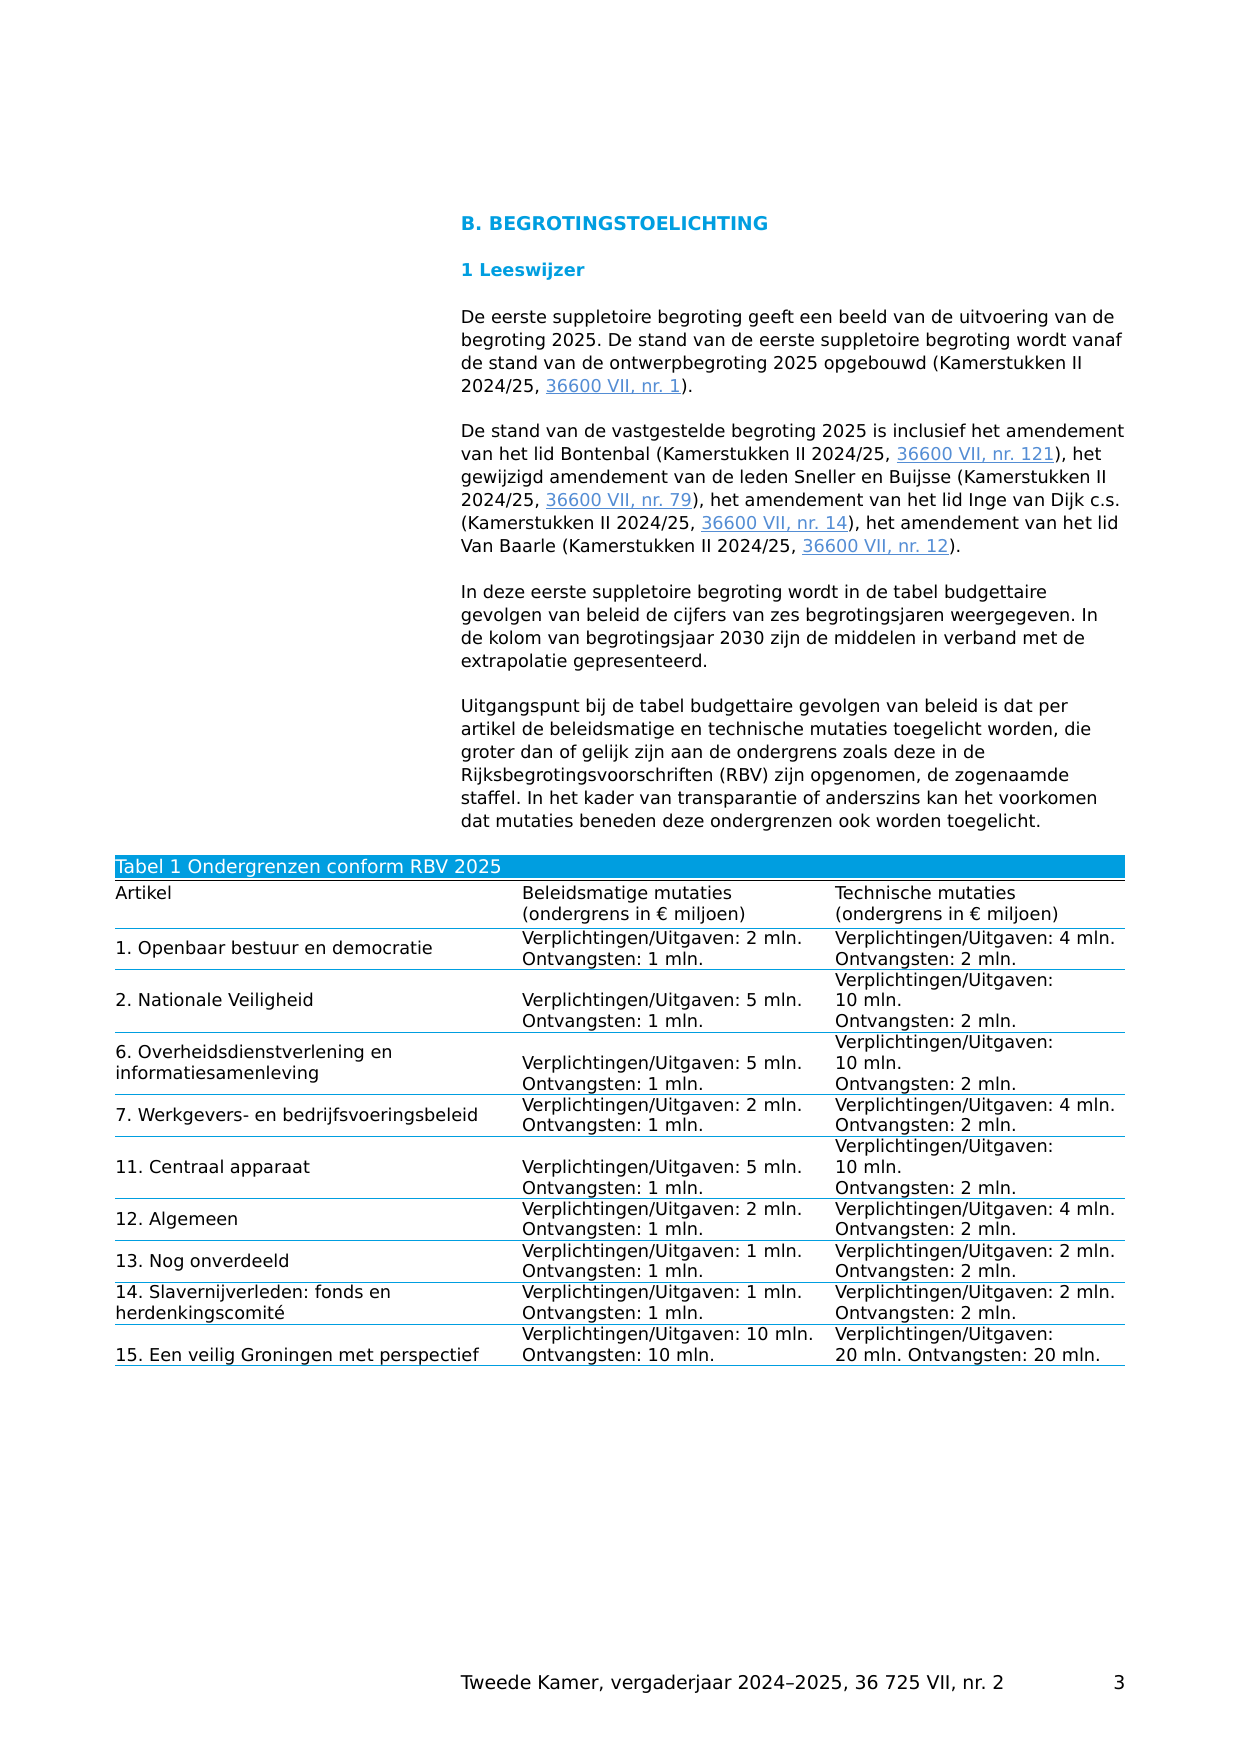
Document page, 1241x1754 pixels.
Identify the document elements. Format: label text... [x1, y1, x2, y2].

table_cell Verplichtingen/Uitgaven: 10 mln. Ontvangsten: 2 mln. [832, 1033, 1125, 1094]
table_cell Verplichtingen/Uitgaven: 4 mln. Ontvangsten: 2 mln. [832, 929, 1125, 969]
table_cell Verplichtingen/Uitgaven: 2 mln. Ontvangsten: 1 mln. [519, 1095, 832, 1136]
table_cell 11. Centraal apparaat [115, 1137, 519, 1198]
table_cell Verplichtingen/Uitgaven: 2 mln. Ontvangsten: 1 mln. [519, 1199, 832, 1240]
text Uitgangspunt bij de tabel budgettaire gevolgen van beleid is dat per artikel de beleidsmatige en technische mutaties toegelicht worden, die groter dan of gelijk zijn aan de ondergrens zoals deze in de Rijksbegrotingsvoorschriften (RBV) zijn opgenomen, de zogenaamde staffel. In het kader van transparantie of anderszins kan het voorkomen dat mutaties beneden deze ondergrenzen ook worden toegelicht. [461, 694, 1125, 832]
table_cell 7. Werkgevers- en bedrijfsvoeringsbeleid [115, 1095, 519, 1136]
text In deze eerste suppletoire begroting wordt in de tabel budgettaire gevolgen van beleid de cijfers van zes begrotingsjaren weergegeven. In de kolom van begrotingsjaar 2030 zijn de middelen in verband met de extrapolatie gepresenteerd. [461, 580, 1125, 672]
title 1 Leeswijzer [461, 258, 1125, 281]
table_cell Verplichtingen/Uitgaven: 20 mln. Ontvangsten: 20 mln. [832, 1325, 1125, 1365]
table_cell Verplichtingen/Uitgaven: 10 mln. Ontvangsten: 2 mln. [832, 1137, 1125, 1198]
table_cell Verplichtingen/Uitgaven: 2 mln. Ontvangsten: 2 mln. [832, 1241, 1125, 1282]
table_cell Artikel [115, 881, 519, 927]
table_cell 12. Algemeen [115, 1199, 519, 1240]
table_cell Verplichtingen/Uitgaven: 5 mln. Ontvangsten: 1 mln. [519, 970, 832, 1032]
table_cell 14. Slavernijverleden: fonds en herdenkingscomité [115, 1283, 519, 1323]
table_cell Verplichtingen/Uitgaven: 5 mln. Ontvangsten: 1 mln. [519, 1033, 832, 1094]
table_cell 2. Nationale Veiligheid [115, 970, 519, 1032]
table_cell Verplichtingen/Uitgaven: 5 mln. Ontvangsten: 1 mln. [519, 1137, 832, 1198]
table_cell Verplichtingen/Uitgaven: 4 mln. Ontvangsten: 2 mln. [832, 1199, 1125, 1240]
table_cell Verplichtingen/Uitgaven: 2 mln. Ontvangsten: 2 mln. [832, 1283, 1125, 1323]
table_cell Technische mutaties (ondergrens in € miljoen) [832, 881, 1125, 927]
table_cell 1. Openbaar bestuur en democratie [115, 929, 519, 969]
table_cell Verplichtingen/Uitgaven: 2 mln. Ontvangsten: 1 mln. [519, 929, 832, 969]
table_cell 13. Nog onverdeeld [115, 1241, 519, 1282]
table_cell Verplichtingen/Uitgaven: 10 mln. Ontvangsten: 10 mln. [519, 1325, 832, 1365]
title B. BEGROTINGSTOELICHTING [461, 213, 1125, 235]
table_cell Verplichtingen/Uitgaven: 10 mln. Ontvangsten: 2 mln. [832, 970, 1125, 1032]
table_cell Beleidsmatige mutaties (ondergrens in € miljoen) [519, 881, 832, 927]
table_cell Verplichtingen/Uitgaven: 1 mln. Ontvangsten: 1 mln. [519, 1241, 832, 1282]
table_cell Verplichtingen/Uitgaven: 1 mln. Ontvangsten: 1 mln. [519, 1283, 832, 1323]
text De stand van de vastgestelde begroting 2025 is inclusief het amendement van het lid Bontenbal (Kamerstukken II 2024/25, 36600 VII, nr. 121), het gewijzigd amendement van de leden Sneller en Buijsse (Kamerstukken II 2024/25, 36600 VII, nr. 79), het amendement van het lid Inge van Dijk c.s. (Kamerstukken II 2024/25, 36600 VII, nr. 14), het amendement van het lid Van Baarle (Kamerstukken II 2024/25, 36600 VII, nr. 12). [461, 419, 1125, 557]
table_cell 15. Een veilig Groningen met perspectief [115, 1325, 519, 1365]
table_cell 6. Overheidsdienstverlening en informatiesamenleving [115, 1033, 519, 1094]
text De eerste suppletoire begroting geeft een beeld van de uitvoering van de begroting 2025. De stand van de eerste suppletoire begroting wordt vanaf de stand van de ontwerpbegroting 2025 opgebouwd (Kamerstukken II 2024/25, 36600 VII, nr. 1). [461, 305, 1125, 397]
table_cell Verplichtingen/Uitgaven: 4 mln. Ontvangsten: 2 mln. [832, 1095, 1125, 1136]
